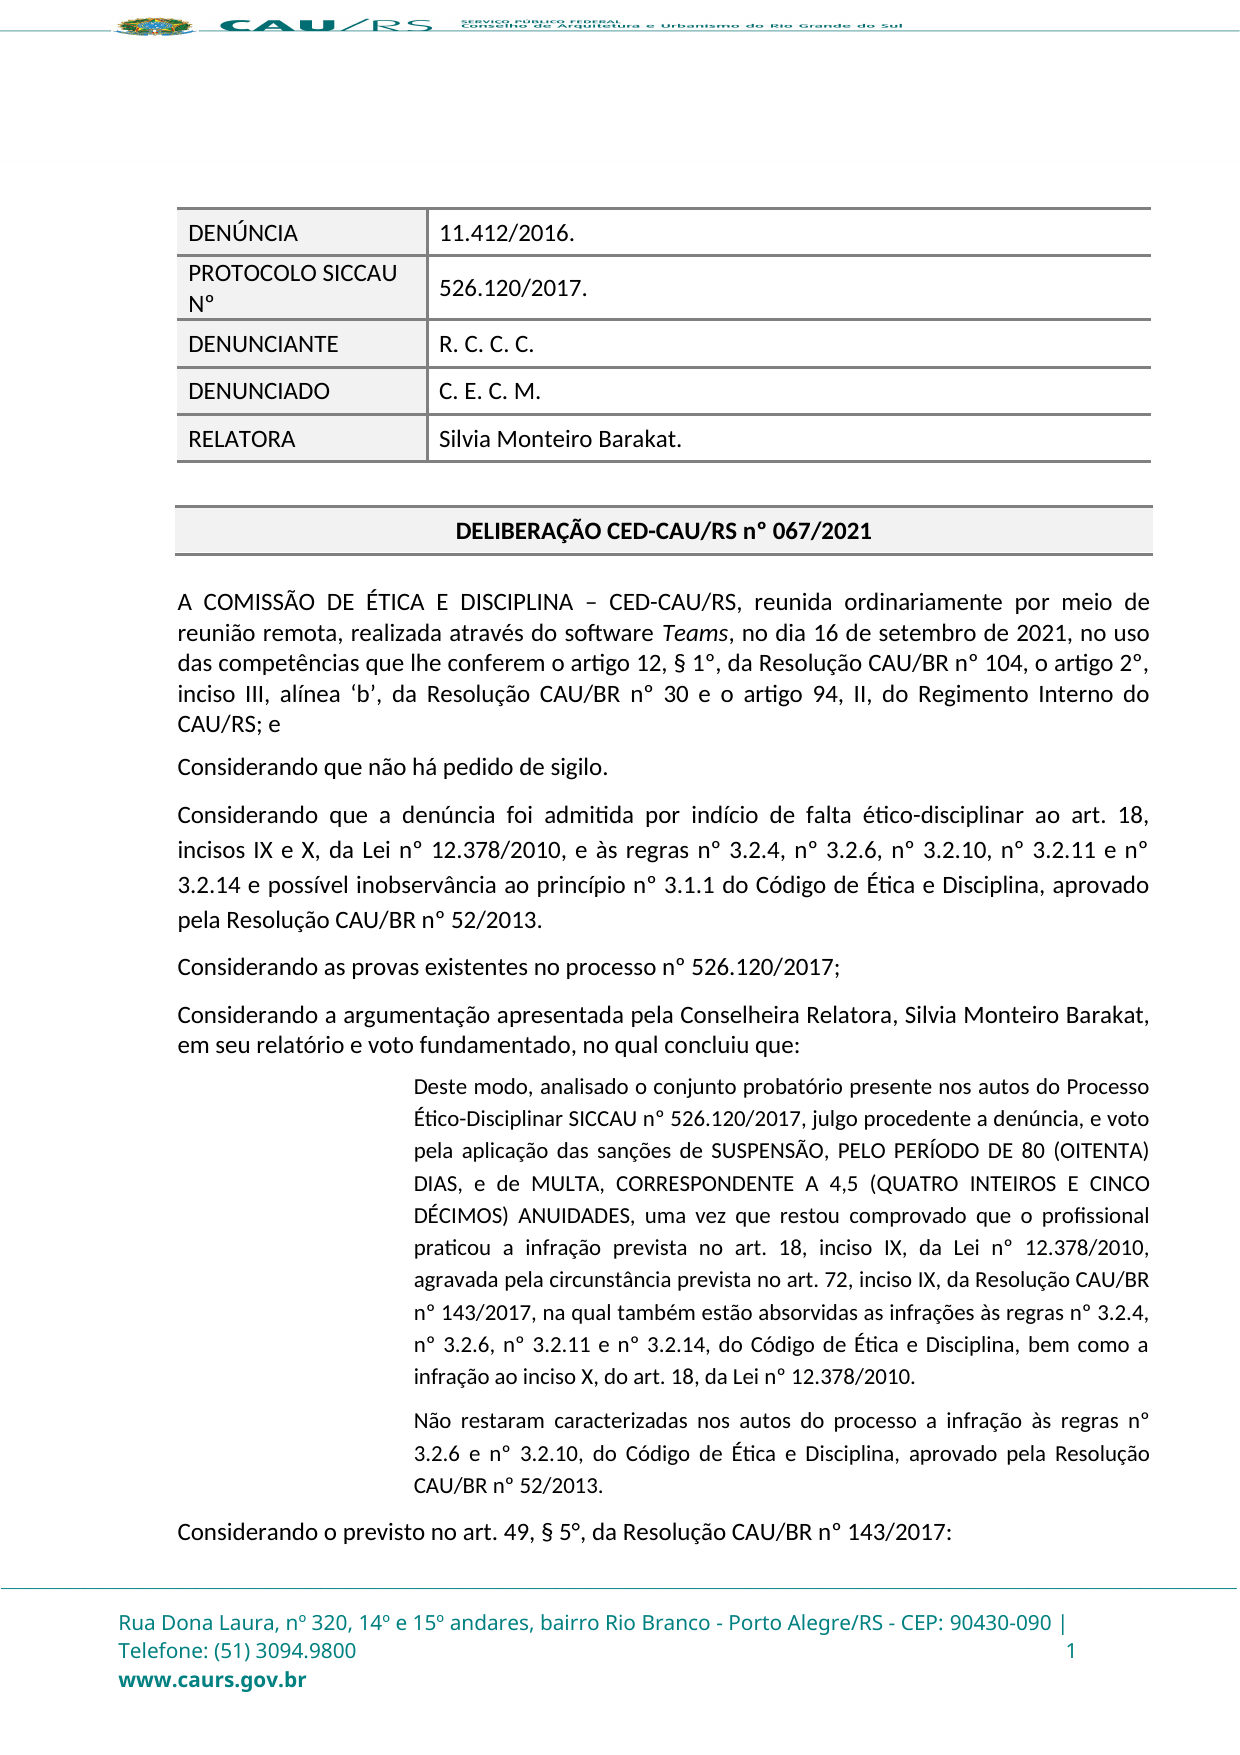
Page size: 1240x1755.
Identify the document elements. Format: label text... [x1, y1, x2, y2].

table_header 11.412/2016. [429, 210, 1151, 254]
table_cell 526.120/2017. [429, 257, 1151, 318]
text Considerando o previsto no art. 49, § 5°, da Resolução CAU/BR nº 143/2017: [177, 1516, 1151, 1546]
table_cell C. E. C. M. [429, 369, 1151, 413]
table_cell Silvia Monteiro Barakat. [429, 416, 1151, 460]
table_cell PROTOCOLO SICCAU Nº [177, 257, 426, 318]
text Não restaram caracterizadas nos autos do processo a infração às regras nº 3.2.6 e nº 3.2.10, do Código de Ética e Disciplina, aprovado pela Resolução CAU/BR nº 52/2013. [413, 1407, 1151, 1499]
table_cell RELATORA [177, 416, 426, 460]
table_cell DENUNCIANTE [177, 321, 426, 366]
text Deste modo, analisado o conjunto probatório presente nos autos do Processo Ético-Disciplinar SICCAU nº 526.120/2017, julgo procedente a denúncia, e voto pela aplicação das sanções de SUSPENSÃO, PELO PERÍODO DE 80 (OITENTA) DIAS, e de MULTA, CORRESPONDENTE A 4,5 (QUATRO INTEIROS E CINCO DÉCIMOS) ANUIDADES, uma vez que restou comprovado que o profissional praticou a infração prevista no art. 18, inciso IX, da Lei nº 12.378/2010, agravada pela circunstância prevista no art. 72, inciso IX, da Resolução CAU/BR nº 143/2017, na qual também estão absorvidas as infrações às regras nº 3.2.4, nº 3.2.6, nº 3.2.11 e nº 3.2.14, do Código de Ética e Disciplina, bem como a infração ao inciso X, do art. 18, da Lei nº 12.378/2010. [413, 1072, 1151, 1390]
table_header DENÚNCIA [177, 210, 426, 254]
text Considerando que não há pedido de sigilo. [177, 751, 1151, 782]
text A COMISSÃO DE ÉTICA E DISCIPLINA – CED-CAU/RS, reunida ordinariamente por meio de reunião remota, realizada através do software Teams, no dia 16 de setembro de 2021, no uso das competências que lhe conferem o artigo 12, § 1º, da Resolução CAU/BR nº 104, o artigo 2º, inciso III, alínea ‘b’, da Resolução CAU/BR nº 30 e o artigo 94, II, do Regimento Interno do CAU/RS; e [177, 586, 1151, 739]
table_header DELIBERAÇÃO CED-CAU/RS nº 067/2021 [175, 508, 1153, 552]
text Considerando que a denúncia foi admitida por indício de falta ético-disciplinar ao art. 18, incisos IX e X, da Lei nº 12.378/2010, e às regras nº 3.2.4, nº 3.2.6, nº 3.2.10, nº 3.2.11 e nº 3.2.14 e possível inobservância ao princípio nº 3.1.1 do Código de Ética e Disciplina, aprovado pela Resolução CAU/BR nº 52/2013. [177, 799, 1151, 934]
text Considerando a argumentação apresentada pela Conselheira Relatora, Silvia Monteiro Barakat, em seu relatório e voto fundamentado, no qual concluiu que: [177, 999, 1151, 1060]
table_cell R. C. C. C. [429, 321, 1151, 366]
text Considerando as provas existentes no processo nº 526.120/2017; [177, 951, 1151, 982]
table_cell DENUNCIADO [177, 369, 426, 413]
